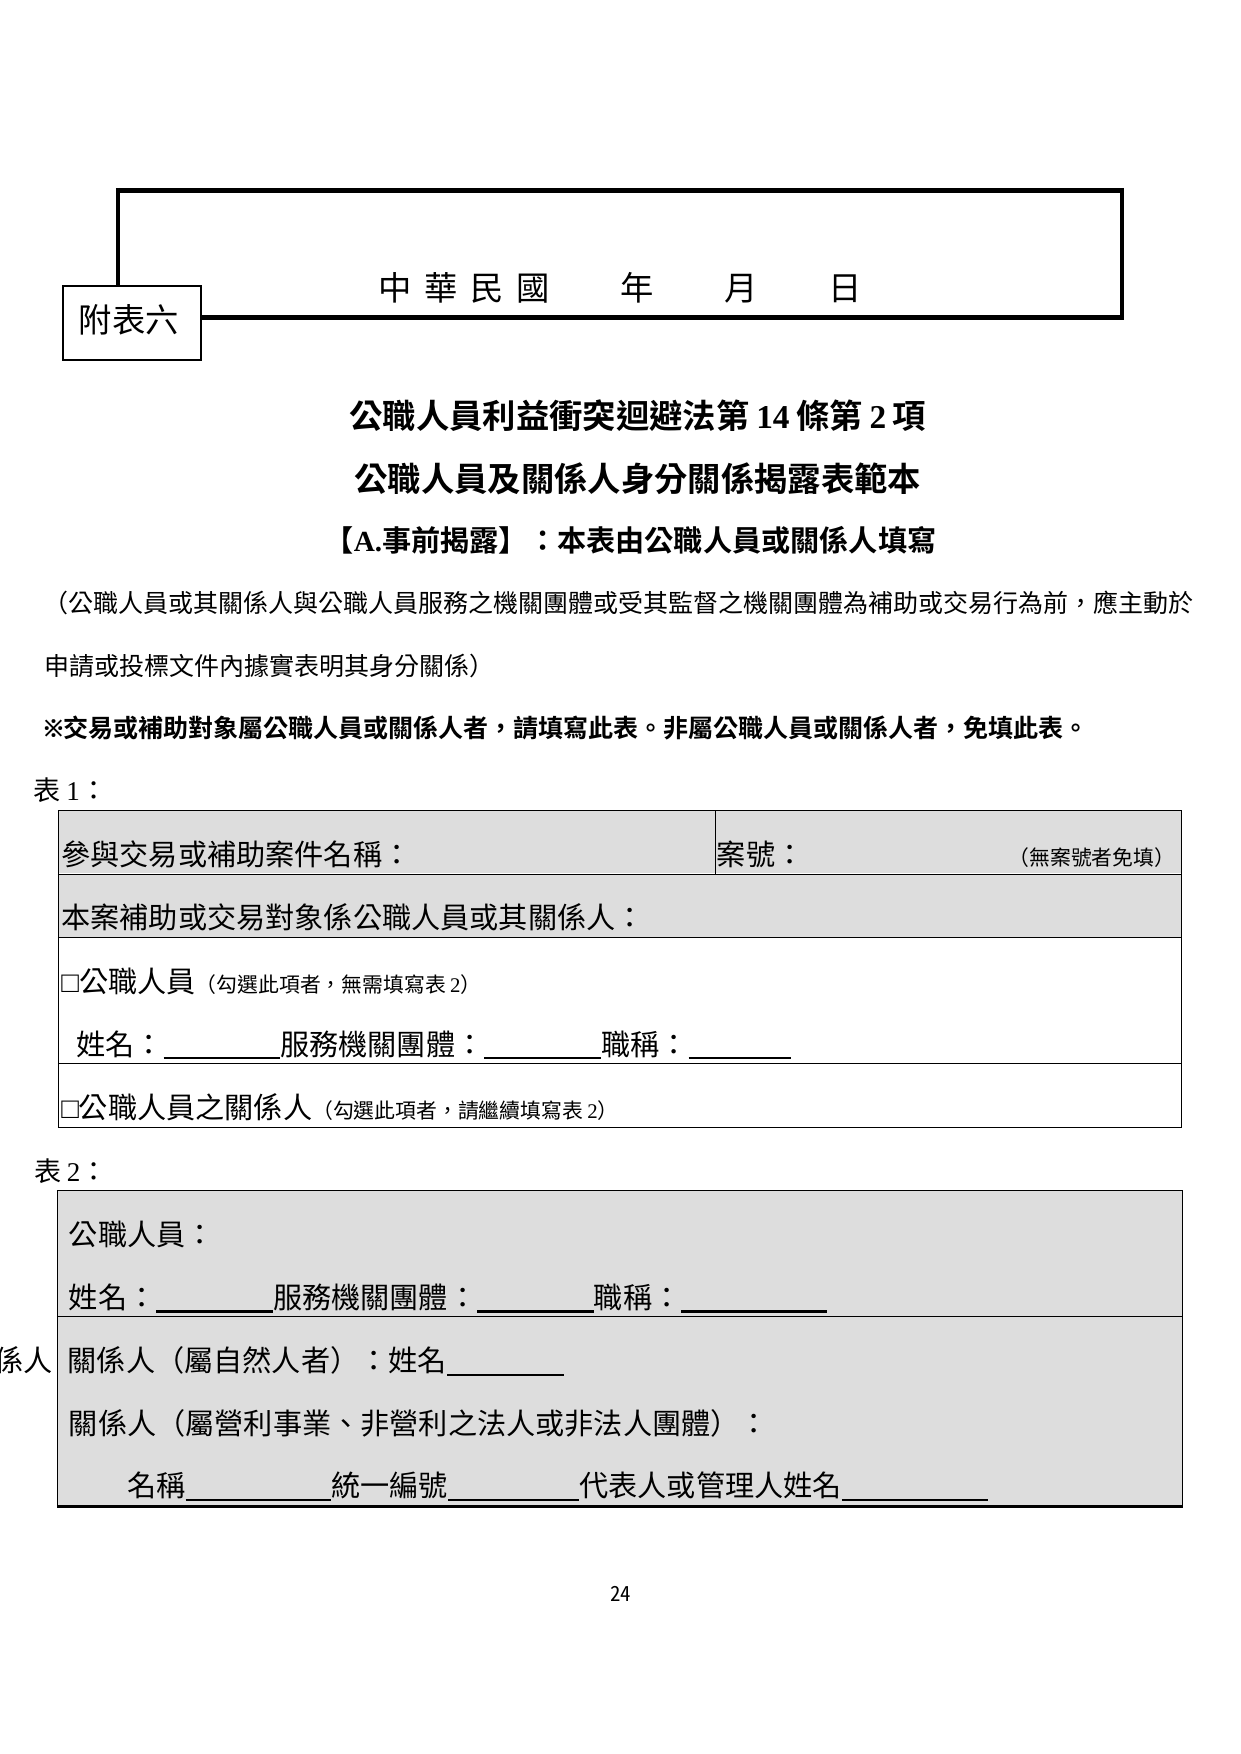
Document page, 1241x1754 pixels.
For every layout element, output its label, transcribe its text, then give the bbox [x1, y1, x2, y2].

table_cell 本案補助或交易對象係公職人員或其關係人： [59, 875, 1181, 937]
table_header 參與交易或補助案件名稱： [59, 811, 715, 873]
text （公職人員或其關係人與公職人員服務之機關團體或受其監督之機關團體為補助或交易行為前，應主動於申請或投標文件內據實表明其身分關係） [43, 560, 1196, 685]
table_cell □公職人員之關係人（勾選此項者，請繼續填寫表2） [59, 1064, 1181, 1127]
text [64, 287, 200, 359]
text ※交易或補助對象屬公職人員或關係人者，請填寫此表。非屬公職人員或關係人者，免填此表。 [43, 685, 1221, 747]
table_cell 關係人 關係人（屬自然人者）：姓名 關係人（屬營利事業、非營利之法人或非法人團體）： 名稱 統一編號 代表人或管理人姓名 [58, 1317, 1182, 1505]
text 表2： [15, 1128, 1122, 1190]
text 附表六 [79, 294, 186, 342]
table_header 案號： （無案號者免填） [716, 811, 1181, 873]
table_cell 本人 （姓名），針對 （表演單位名稱）之《ＯＯＯ（劇名）》，有意願擔任戲劇顧問一職。 本人同意前述表演單位，為申請國立傳統藝術中心「113年第七屆臺灣戲曲藝術節：大表演廳節目徵集計畫」，得將本人姓名列入「申請總表」及「演出計畫書」內。 針對前述徵集計畫，本人了解僅能參與此藝術節單一節目申請案，且瞭解申請案將透過機關評審作業進行審核，不保證一定獲得入選。 立意向書人 姓名： 身分證字號： 地 址： 電 話： 中華民國 年 月 日 [120, 193, 1120, 315]
text 【A.事前揭露】：本表由公職人員或關係人填寫 [15, 497, 1240, 560]
table_header 公職人員： 姓名： 服務機關團體： 職稱： [58, 1191, 1182, 1316]
text 表1： [15, 747, 1201, 810]
text 公職人員利益衝突迴避法第14條第2項 [15, 372, 1240, 435]
text 公職人員及關係人身分關係揭露表範本 [15, 435, 1240, 497]
table_cell □公職人員（勾選此項者，無需填寫表2） 姓名： 服務機關團體： 職稱： [59, 938, 1181, 1063]
